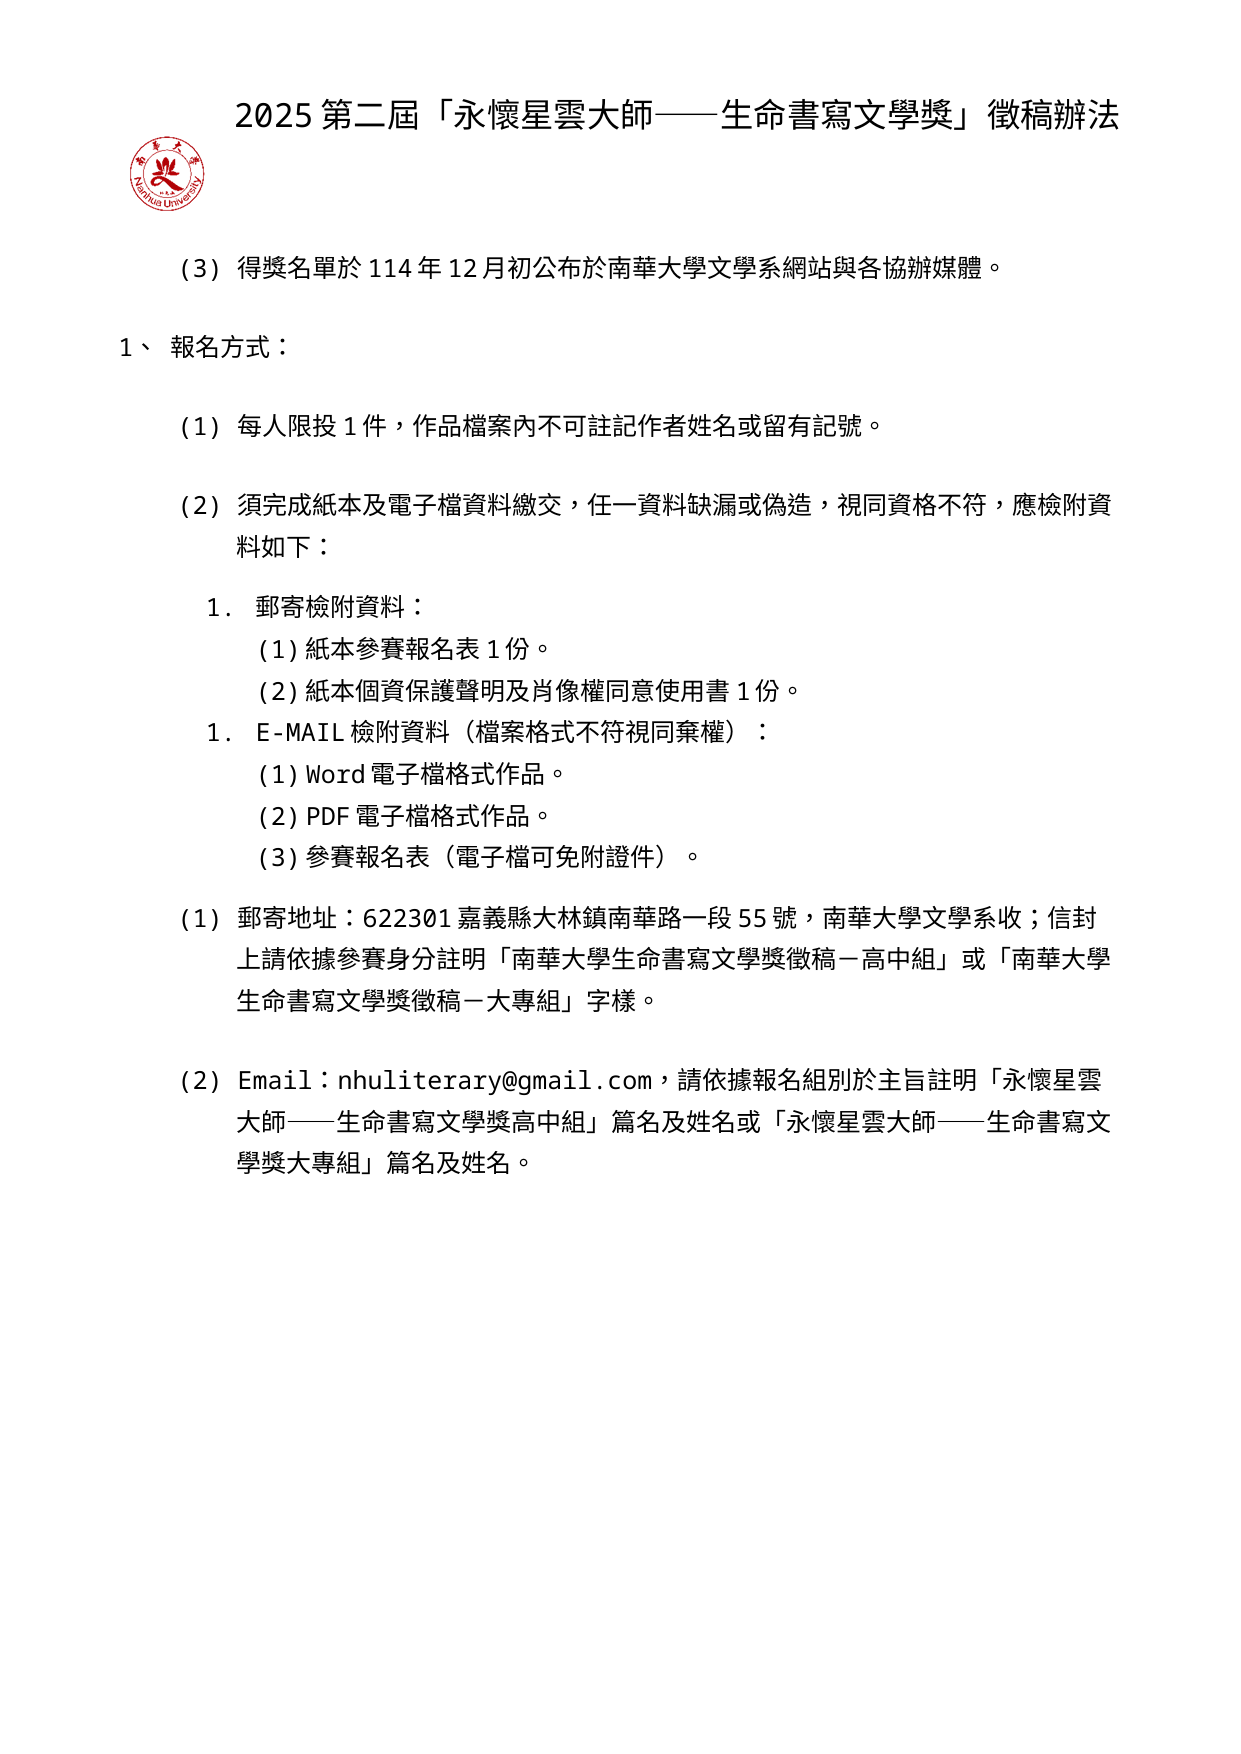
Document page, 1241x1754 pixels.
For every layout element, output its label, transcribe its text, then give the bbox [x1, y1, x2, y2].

picture [120, 127, 214, 221]
list 郵寄檢附資料： [206, 588, 1122, 624]
list 報名方式： [118, 327, 1122, 363]
list PDF電子檔格式作品。 [256, 796, 1122, 832]
list 參賽報名表（電子檔可免附證件）。 [256, 838, 1122, 874]
list E-MAIL檢附資料（檔案格式不符視同棄權）： [206, 713, 1122, 749]
list Word電子檔格式作品。 [256, 754, 1122, 791]
list 每人限投1件，作品檔案內不可註記作者姓名或留有記號。 [177, 406, 1122, 443]
list 須完成紙本及電子檔資料繳交，任一資料缺漏或偽造，視同資格不符，應檢附資料如下： [177, 486, 1122, 563]
list 紙本個資保護聲明及肖像權同意使用書1份。 [256, 671, 1122, 707]
list 得獎名單於114年12月初公布於南華大學文學系網站與各協辦媒體。 [177, 248, 1122, 284]
list 紙本參賽報名表1份。 [256, 629, 1122, 666]
list Email：nhuliterary@gmail.com，請依據報名組別於主旨註明「永懷星雲大師——生命書寫文學獎高中組」篇名及姓名或「永懷星雲大師——生命書寫文學獎大專組」篇名及姓名。 [177, 1061, 1122, 1180]
list 郵寄地址：622301嘉義縣大林鎮南華路一段55號，南華大學文學系收；信封上請依據參賽身分註明「南華大學生命書寫文學獎徵稿－高中組」或「南華大學生命書寫文學獎徵稿－大專組」字樣。 [177, 898, 1122, 1018]
